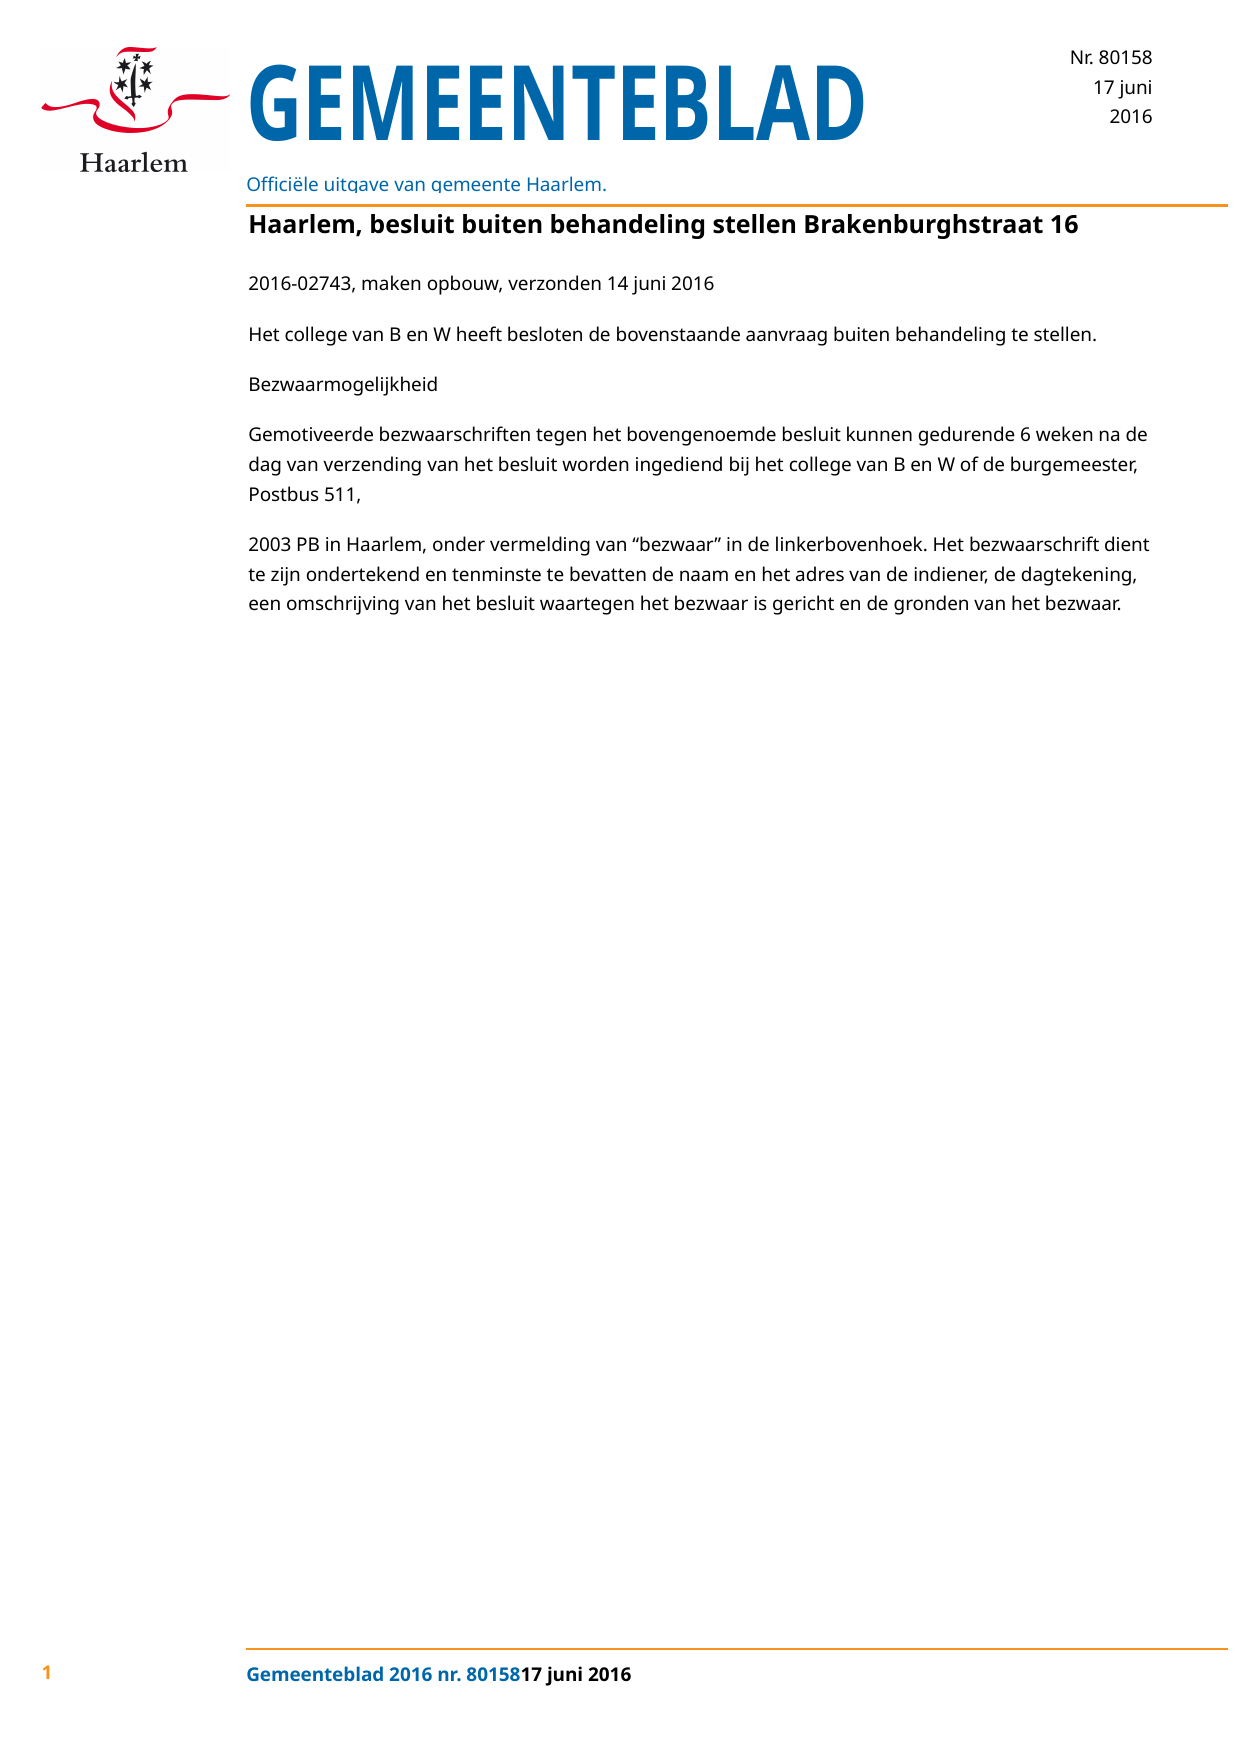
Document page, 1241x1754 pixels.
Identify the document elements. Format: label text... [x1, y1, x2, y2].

picture [41, 47, 231, 172]
text Haarlem, besluit buiten behandeling stellen Brakenburghstraat 16 [248, 207, 1152, 241]
text 2003 PB in Haarlem, onder vermelding van “bezwaar” in de linkerbovenhoek. Het bezwaarschrift dient te zijn ondertekend en tenminste te bevatten de naam en het adres van de indiener, de dagtekening, een omschrijving van het besluit waartegen het bezwaar is gericht en de gronden van het bezwaar. [248, 531, 1152, 616]
text Bezwaarmogelijkheid [248, 371, 1152, 397]
text Het college van B en W heeft besloten de bovenstaande aanvraag buiten behandeling te stellen. [248, 321, 1152, 346]
text Gemotiveerde bezwaarschriften tegen het bovengenoemde besluit kunnen gedurende 6 weken na de dag van verzending van het besluit worden ingediend bij het college van B en W of de burgemeester, Postbus 511, [248, 422, 1152, 506]
text 2016-02743, maken opbouw, verzonden 14 juni 2016 [248, 270, 1152, 296]
